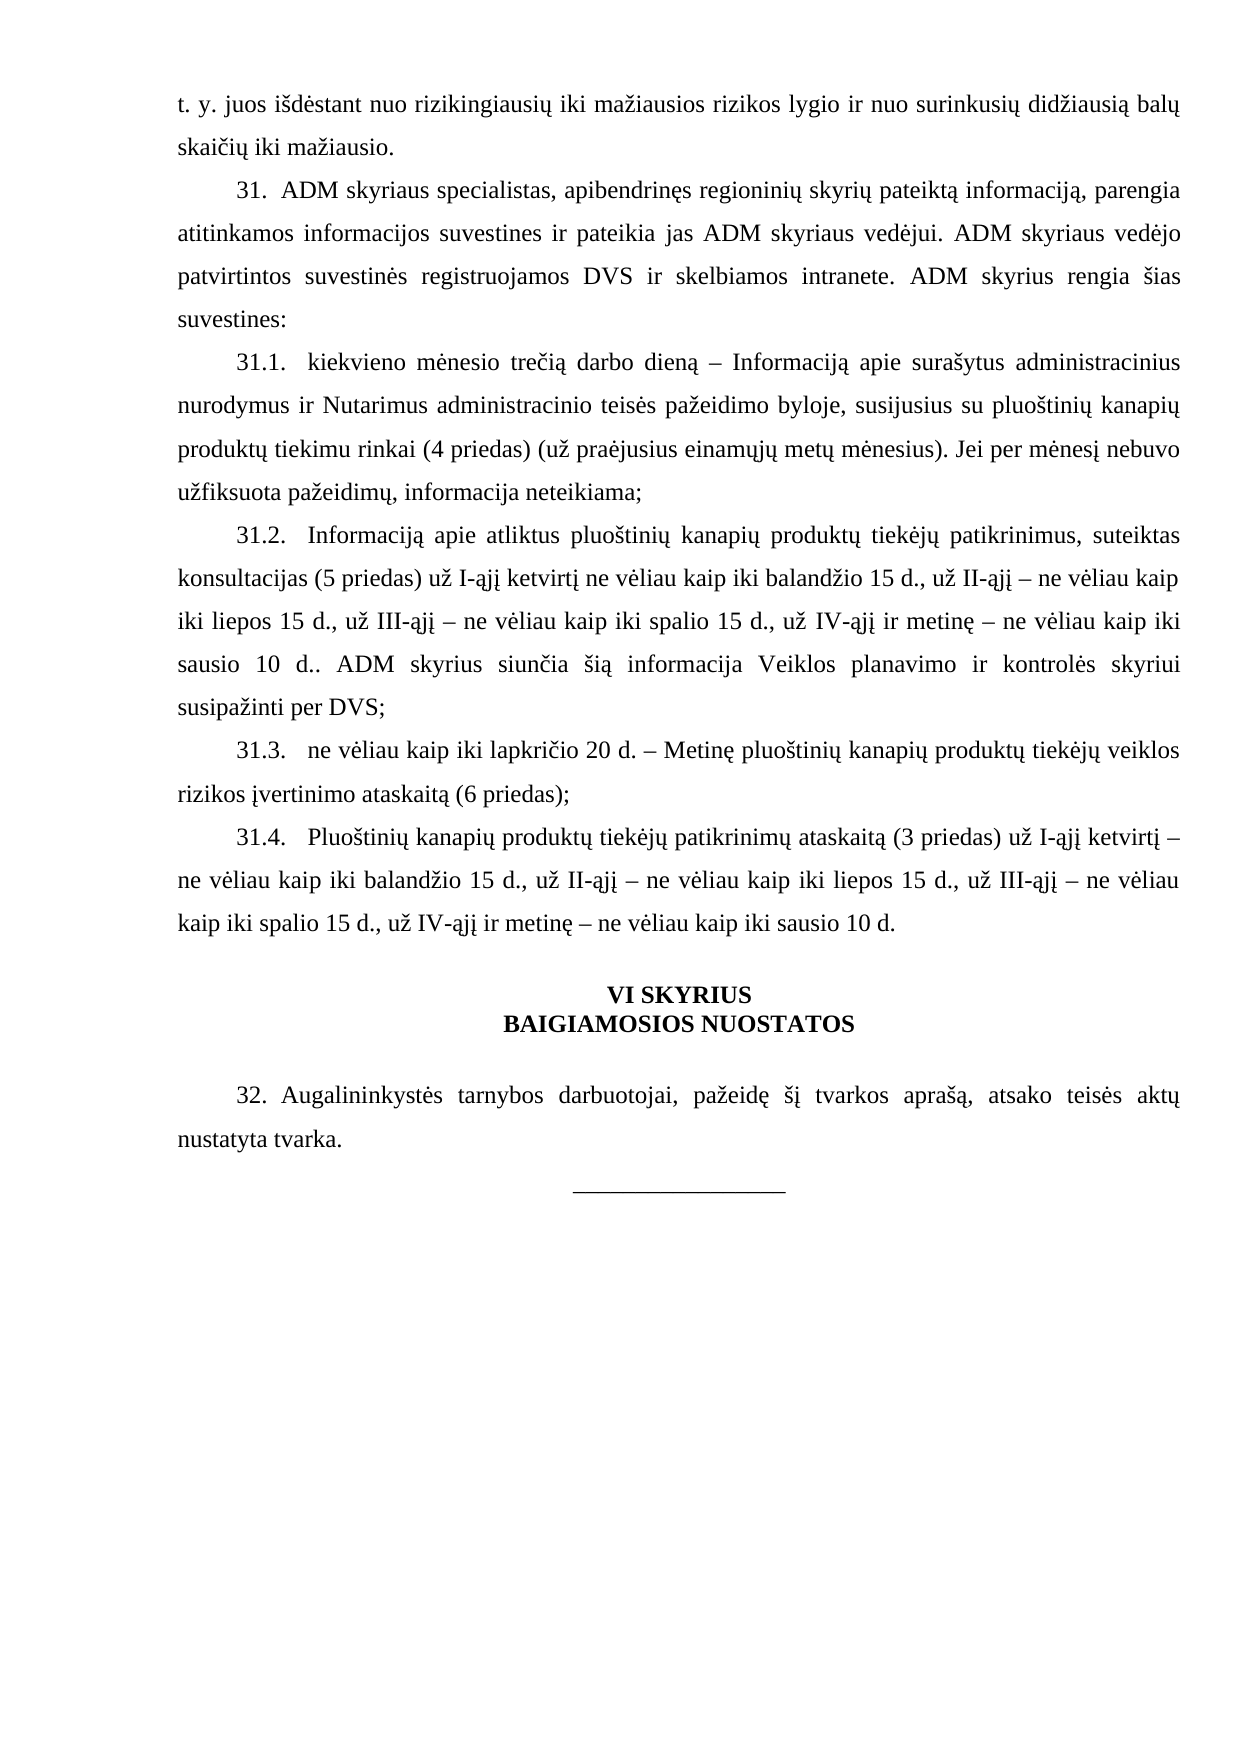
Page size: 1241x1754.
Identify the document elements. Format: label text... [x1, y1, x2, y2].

text t. y. juos išdėstant nuo rizikingiausių iki mažiausios rizikos lygio ir nuo surinkusių didžiausią balų skaičių iki mažiausio. [177, 89, 1181, 161]
text 31.3. ne vėliau kaip iki lapkričio 20 d. – Metinę pluoštinių kanapių produktų tiekėjų veiklos rizikos įvertinimo ataskaitą (6 priedas); [177, 736, 1181, 807]
text 31.4. Pluoštinių kanapių produktų tiekėjų patikrinimų ataskaitą (3 priedas) už I-ąjį ketvirtį – ne vėliau kaip iki balandžio 15 d., už II-ąjį – ne vėliau kaip iki liepos 15 d., už III-ąjį – ne vėliau kaip iki spalio 15 d., už IV-ąjį ir metinę – ne vėliau kaip iki sausio 10 d. [177, 822, 1181, 937]
text 31. ADM skyriaus specialistas, apibendrinęs regioninių skyrių pateiktą informaciją, parengia atitinkamos informacijos suvestines ir pateikia jas ADM skyriaus vedėjui. ADM skyriaus vedėjo patvirtintos suvestinės registruojamos DVS ir skelbiamos intranete. ADM skyrius rengia šias suvestines: [177, 175, 1181, 333]
text 31.1. kiekvieno mėnesio trečią darbo dieną – Informaciją apie surašytus administracinius nurodymus ir Nutarimus administracinio teisės pažeidimo byloje, susijusius su pluoštinių kanapių produktų tiekimu rinkai (4 priedas) (už praėjusius einamųjų metų mėnesius). Jei per mėnesį nebuvo užfiksuota pažeidimų, informacija neteikiama; [177, 347, 1181, 506]
text 32. Augalininkystės tarnybos darbuotojai, pažeidę šį tvarkos aprašą, atsako teisės aktų nustatyta tvarka. [177, 1081, 1181, 1152]
text _________________ [177, 1167, 1181, 1196]
text BAIGIAMOSIOS NUOSTATOS [177, 1009, 1181, 1037]
text VI SKYRIUS [177, 980, 1181, 1009]
text 31.2. Informaciją apie atliktus pluoštinių kanapių produktų tiekėjų patikrinimus, suteiktas konsultacijas (5 priedas) už I-ąjį ketvirtį ne vėliau kaip iki balandžio 15 d., už II-ąjį – ne vėliau kaip iki liepos 15 d., už III-ąjį – ne vėliau kaip iki spalio 15 d., už IV-ąjį ir metinę – ne vėliau kaip iki sausio 10 d.. ADM skyrius siunčia šią informacija Veiklos planavimo ir kontrolės skyriui susipažinti per DVS; [177, 520, 1181, 721]
